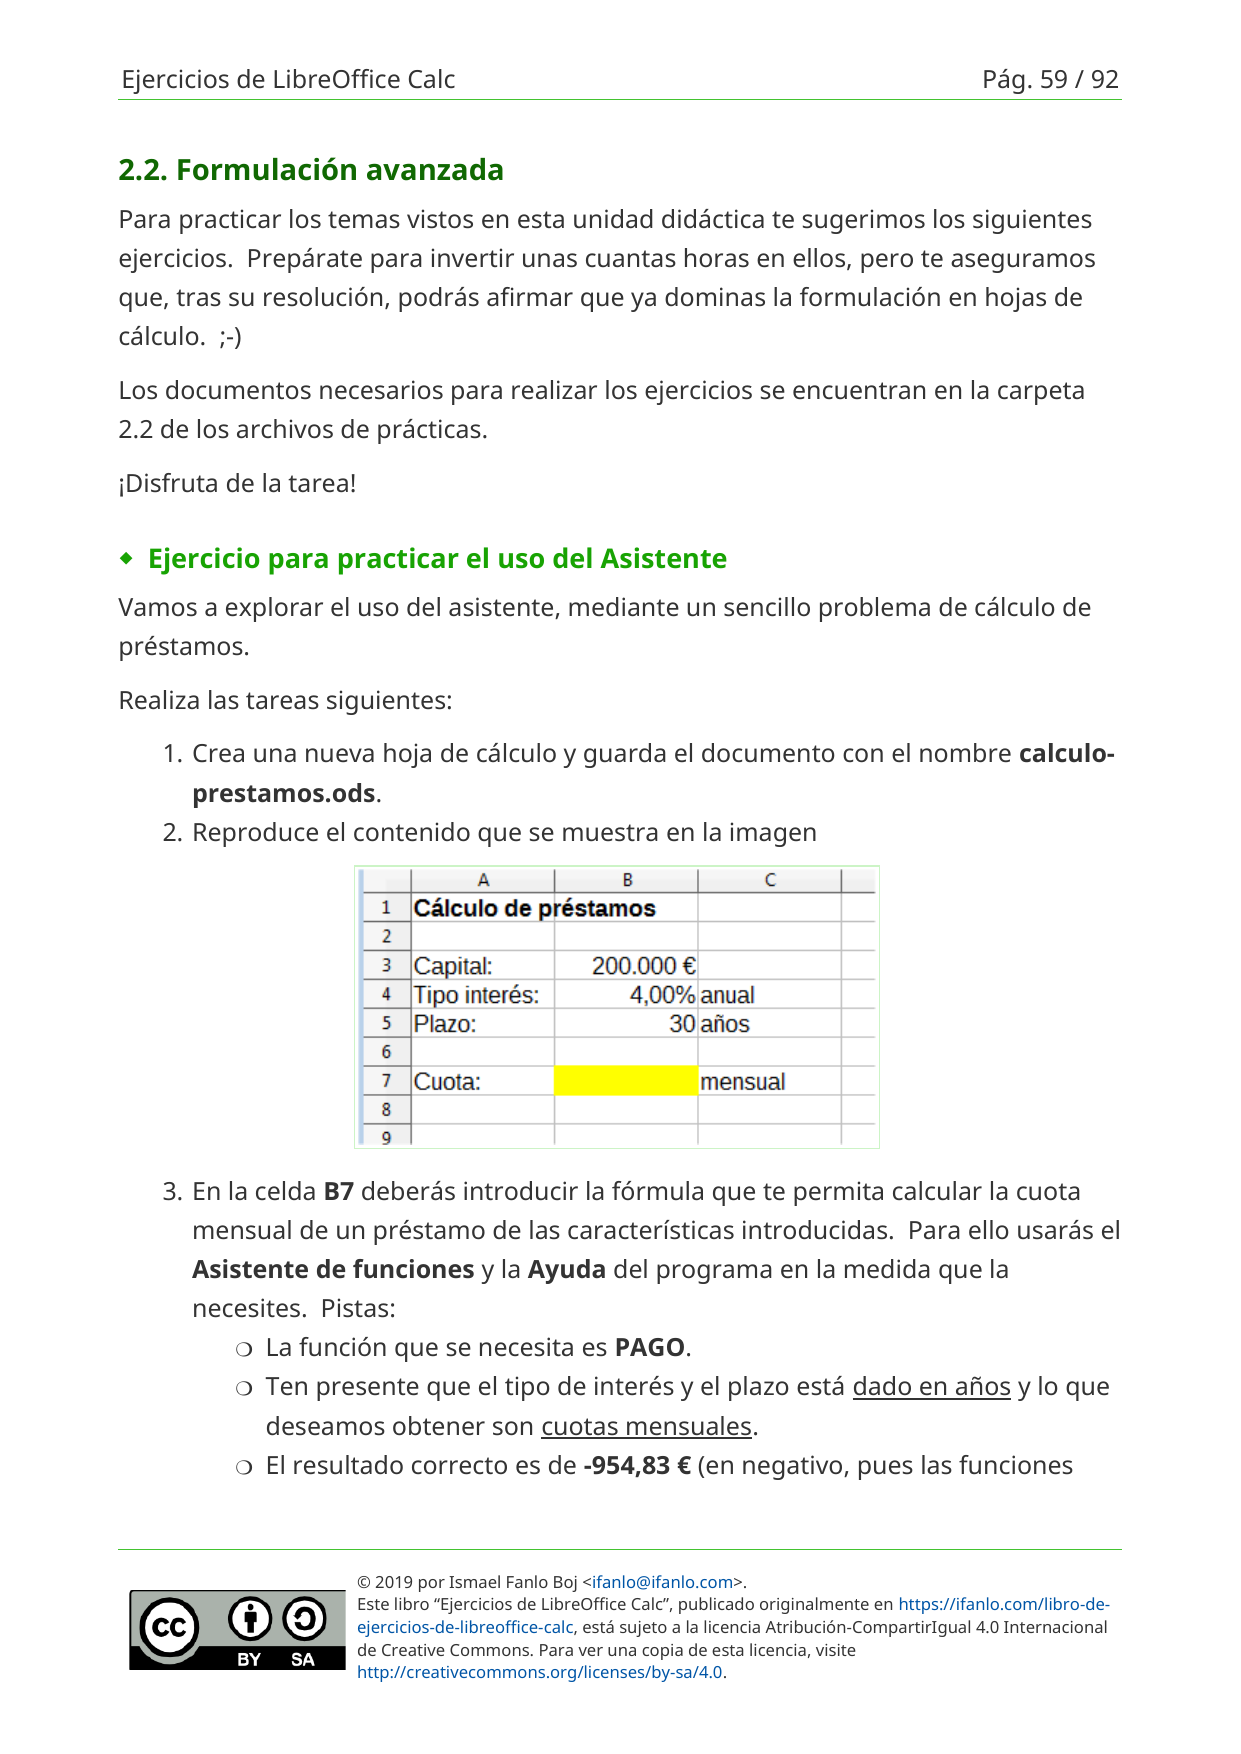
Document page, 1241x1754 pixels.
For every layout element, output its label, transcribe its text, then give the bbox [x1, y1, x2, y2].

text Para practicar los temas vistos en esta unidad didáctica te sugerimos los siguientes ejercicios. Prepárate para invertir unas cuantas horas en ellos, pero te aseguramos que, tras su resolución, podrás afirmar que ya dominas la formulación en hojas de cálculo. ;-) [118, 201, 1122, 353]
list Crea una nueva hoja de cálculo y guarda el documento con el nombre calculo-prestamos.ods. [162, 736, 1122, 809]
list La función que se necesita es PAGO. [236, 1330, 1122, 1364]
list Ten presente que el tipo de interés y el plazo está dado en años y lo que deseamos obtener son cuotas mensuales. [236, 1369, 1122, 1442]
text Realiza las tareas siguientes: [118, 682, 1122, 716]
text Los documentos necesarios para realizar los ejercicios se encuentran en la carpeta 2.2 de los archivos de prácticas. [118, 372, 1122, 446]
text Vamos a explorar el uso del asistente, mediante un sencillo problema de cálculo de préstamos. [118, 589, 1122, 663]
list Reproduce el contenido que se muestra en la imagen [162, 814, 1122, 848]
picture [358, 869, 876, 1145]
subtitle 2.2. Formulación avanzada [118, 149, 1122, 189]
text ¡Disfruta de la tarea! [118, 465, 1122, 499]
subtitle Ejercicio para practicar el uso del Asistente [118, 540, 1122, 577]
list El resultado correcto es de -954,83 € (en negativo, pues las funciones [236, 1447, 1122, 1481]
picture [129, 1590, 346, 1670]
list En la celda B7 deberás introducir la fórmula que te permita calcular la cuota mensual de un préstamo de las características introducidas. Para ello usarás el Asistente de funciones y la Ayuda del programa en la medida que la necesites. Pistas: [162, 1173, 1122, 1325]
